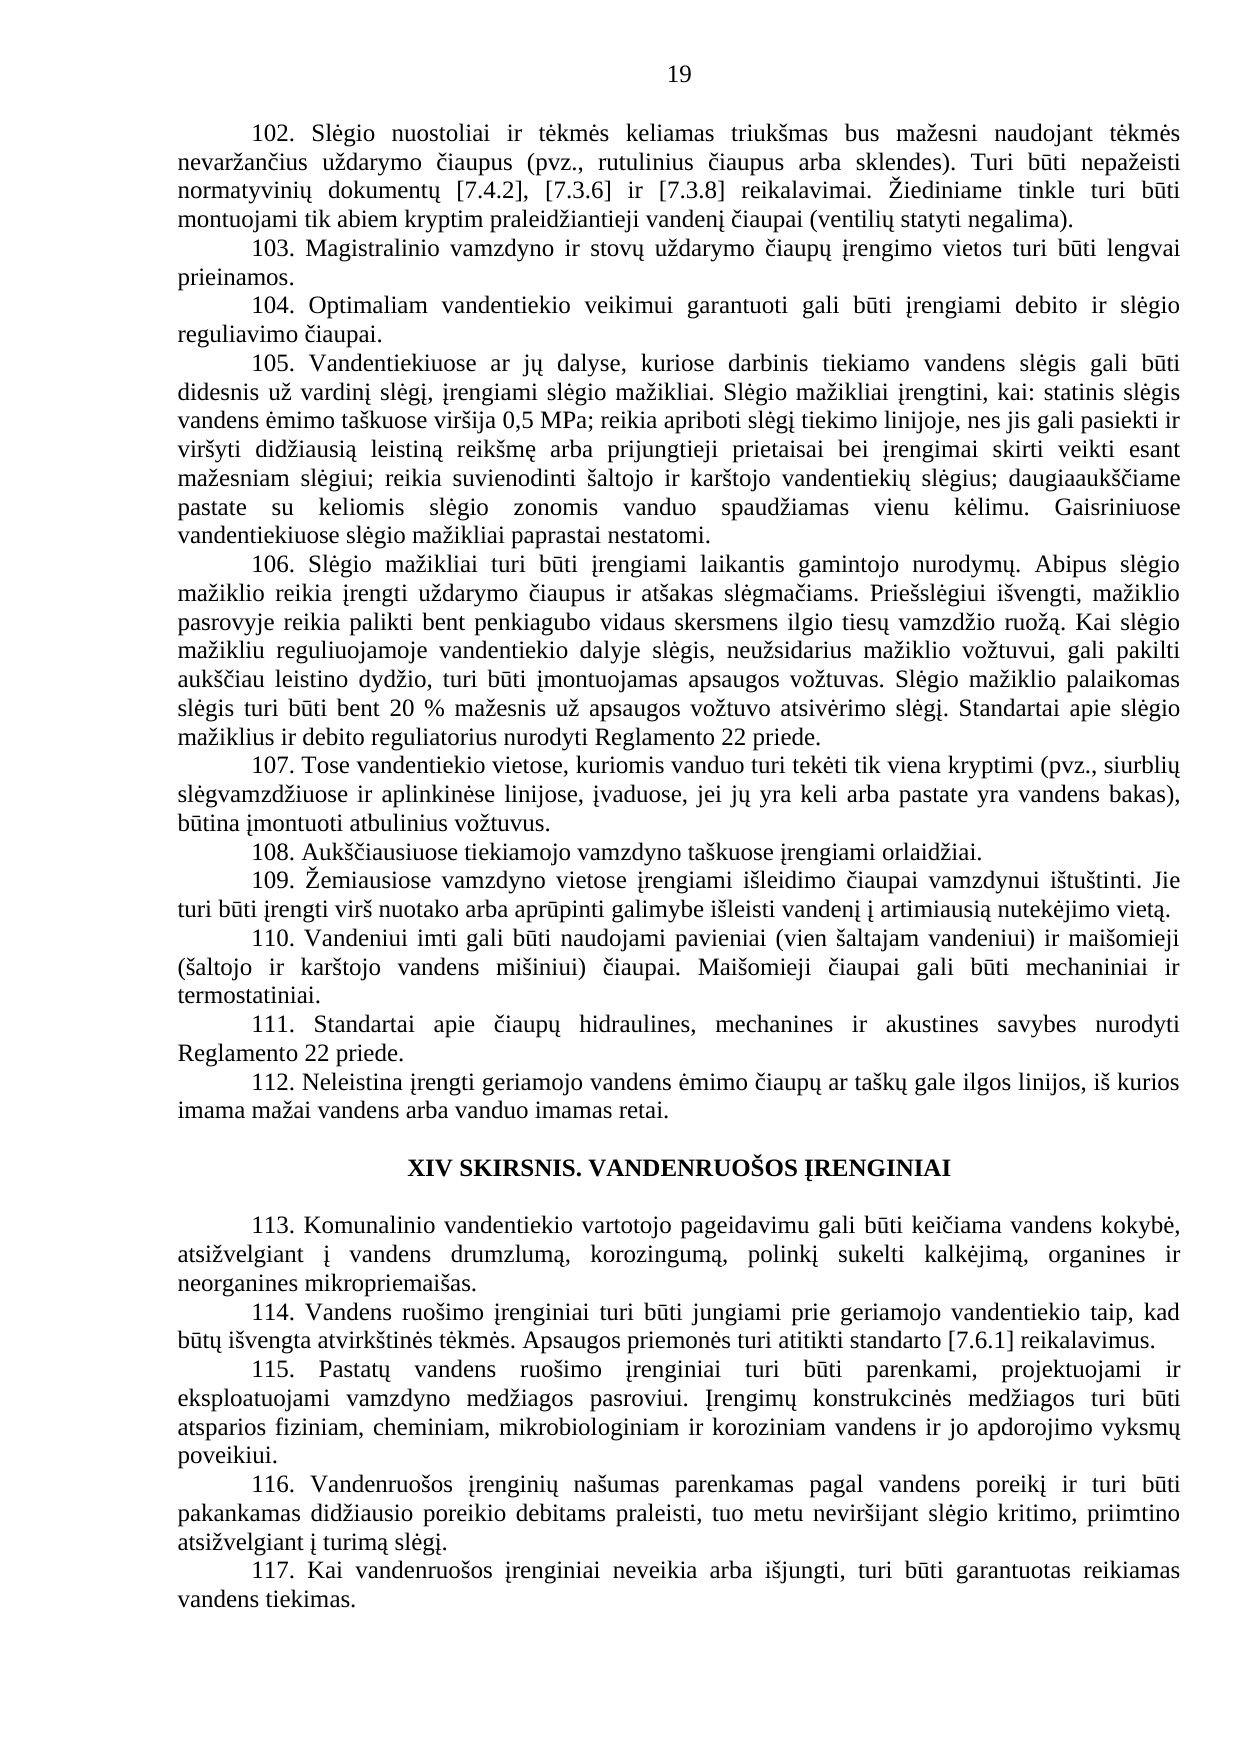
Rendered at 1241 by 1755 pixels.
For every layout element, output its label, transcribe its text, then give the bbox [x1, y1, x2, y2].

text 106. Slėgio mažikliai turi būti įrengiami laikantis gamintojo nurodymų. Abipus slėgio mažiklio reikia įrengti uždarymo čiaupus ir atšakas slėgmačiams. Priešslėgiui išvengti, mažiklio pasrovyje reikia palikti bent penkiagubo vidaus skersmens ilgio tiesų vamzdžio ruožą. Kai slėgio mažikliu reguliuojamoje vandentiekio dalyje slėgis, neužsidarius mažiklio vožtuvui, gali pakilti aukščiau leistino dydžio, turi būti įmontuojamas apsaugos vožtuvas. Slėgio mažiklio palaikomas slėgis turi būti bent 20 % mažesnis už apsaugos vožtuvo atsivėrimo slėgį. Standartai apie slėgio mažiklius ir debito reguliatorius nurodyti Reglamento 22 priede. [177, 549, 1181, 751]
text 112. Neleistina įrengti geriamojo vandens ėmimo čiaupų ar taškų gale ilgos linijos, iš kurios imama mažai vandens arba vanduo imamas retai. [177, 1067, 1181, 1124]
text 109. Žemiausiose vamzdyno vietose įrengiami išleidimo čiaupai vamzdynui ištuštinti. Jie turi būti įrengti virš nuotako arba aprūpinti galimybe išleisti vandenį į artimiausią nutekėjimo vietą. [177, 866, 1181, 923]
text 113. Komunalinio vandentiekio vartotojo pageidavimu gali būti keičiama vandens kokybė, atsižvelgiant į vandens drumzlumą, korozingumą, polinkį sukelti kalkėjimą, organines ir neorganines mikropriemaišas. [177, 1211, 1181, 1297]
text 110. Vandeniui imti gali būti naudojami pavieniai (vien šaltajam vandeniui) ir maišomieji (šaltojo ir karštojo vandens mišiniui) čiaupai. Maišomieji čiaupai gali būti mechaniniai ir termostatiniai. [177, 923, 1181, 1009]
text 108. Aukščiausiuose tiekiamojo vamzdyno taškuose įrengiami orlaidžiai. [177, 837, 1181, 866]
text 102. Slėgio nuostoliai ir tėkmės keliamas triukšmas bus mažesni naudojant tėkmės nevaržančius uždarymo čiaupus (pvz., rutulinius čiaupus arba sklendes). Turi būti nepažeisti normatyvinių dokumentų [7.4.2], [7.3.6] ir [7.3.8] reikalavimai. Žiediniame tinkle turi būti montuojami tik abiem kryptim praleidžiantieji vandenį čiaupai (ventilių statyti negalima). [177, 118, 1181, 233]
text 104. Optimaliam vandentiekio veikimui garantuoti gali būti įrengiami debito ir slėgio reguliavimo čiaupai. [177, 291, 1181, 348]
text 107. Tose vandentiekio vietose, kuriomis vanduo turi tekėti tik viena kryptimi (pvz., siurblių slėgvamzdžiuose ir aplinkinėse linijose, įvaduose, jei jų yra keli arba pastate yra vandens bakas), būtina įmontuoti atbulinius vožtuvus. [177, 751, 1181, 837]
text 111. Standartai apie čiaupų hidraulines, mechanines ir akustines savybes nurodyti Reglamento 22 priede. [177, 1009, 1181, 1067]
text 117. Kai vandenruošos įrenginiai neveikia arba išjungti, turi būti garantuotas reikiamas vandens tiekimas. [177, 1556, 1181, 1613]
text 116. Vandenruošos įrenginių našumas parenkamas pagal vandens poreikį ir turi būti pakankamas didžiausio poreikio debitams praleisti, tuo metu neviršijant slėgio kritimo, priimtino atsižvelgiant į turimą slėgį. [177, 1469, 1181, 1556]
text 103. Magistralinio vamzdyno ir stovų uždarymo čiaupų įrengimo vietos turi būti lengvai prieinamos. [177, 233, 1181, 291]
text 115. Pastatų vandens ruošimo įrenginiai turi būti parenkami, projektuojami ir eksploatuojami vamzdyno medžiagos pasroviui. Įrengimų konstrukcinės medžiagos turi būti atsparios fiziniam, cheminiam, mikrobiologiniam ir koroziniam vandens ir jo apdorojimo vyksmų poveikiui. [177, 1354, 1181, 1469]
text 114. Vandens ruošimo įrenginiai turi būti jungiami prie geriamojo vandentiekio taip, kad būtų išvengta atvirkštinės tėkmės. Apsaugos priemonės turi atitikti standarto [7.6.1] reikalavimus. [177, 1297, 1181, 1354]
text XIV SKIRSNIS. VANDENRUOŠOS ĮRENGINIAI [177, 1153, 1181, 1182]
text 105. Vandentiekiuose ar jų dalyse, kuriose darbinis tiekiamo vandens slėgis gali būti didesnis už vardinį slėgį, įrengiami slėgio mažikliai. Slėgio mažikliai įrengtini, kai: statinis slėgis vandens ėmimo taškuose viršija 0,5 MPa; reikia apriboti slėgį tiekimo linijoje, nes jis gali pasiekti ir viršyti didžiausią leistiną reikšmę arba prijungtieji prietaisai bei įrengimai skirti veikti esant mažesniam slėgiui; reikia suvienodinti šaltojo ir karštojo vandentiekių slėgius; daugiaaukščiame pastate su keliomis slėgio zonomis vanduo spaudžiamas vienu kėlimu. Gaisriniuose vandentiekiuose slėgio mažikliai paprastai nestatomi. [177, 348, 1181, 549]
